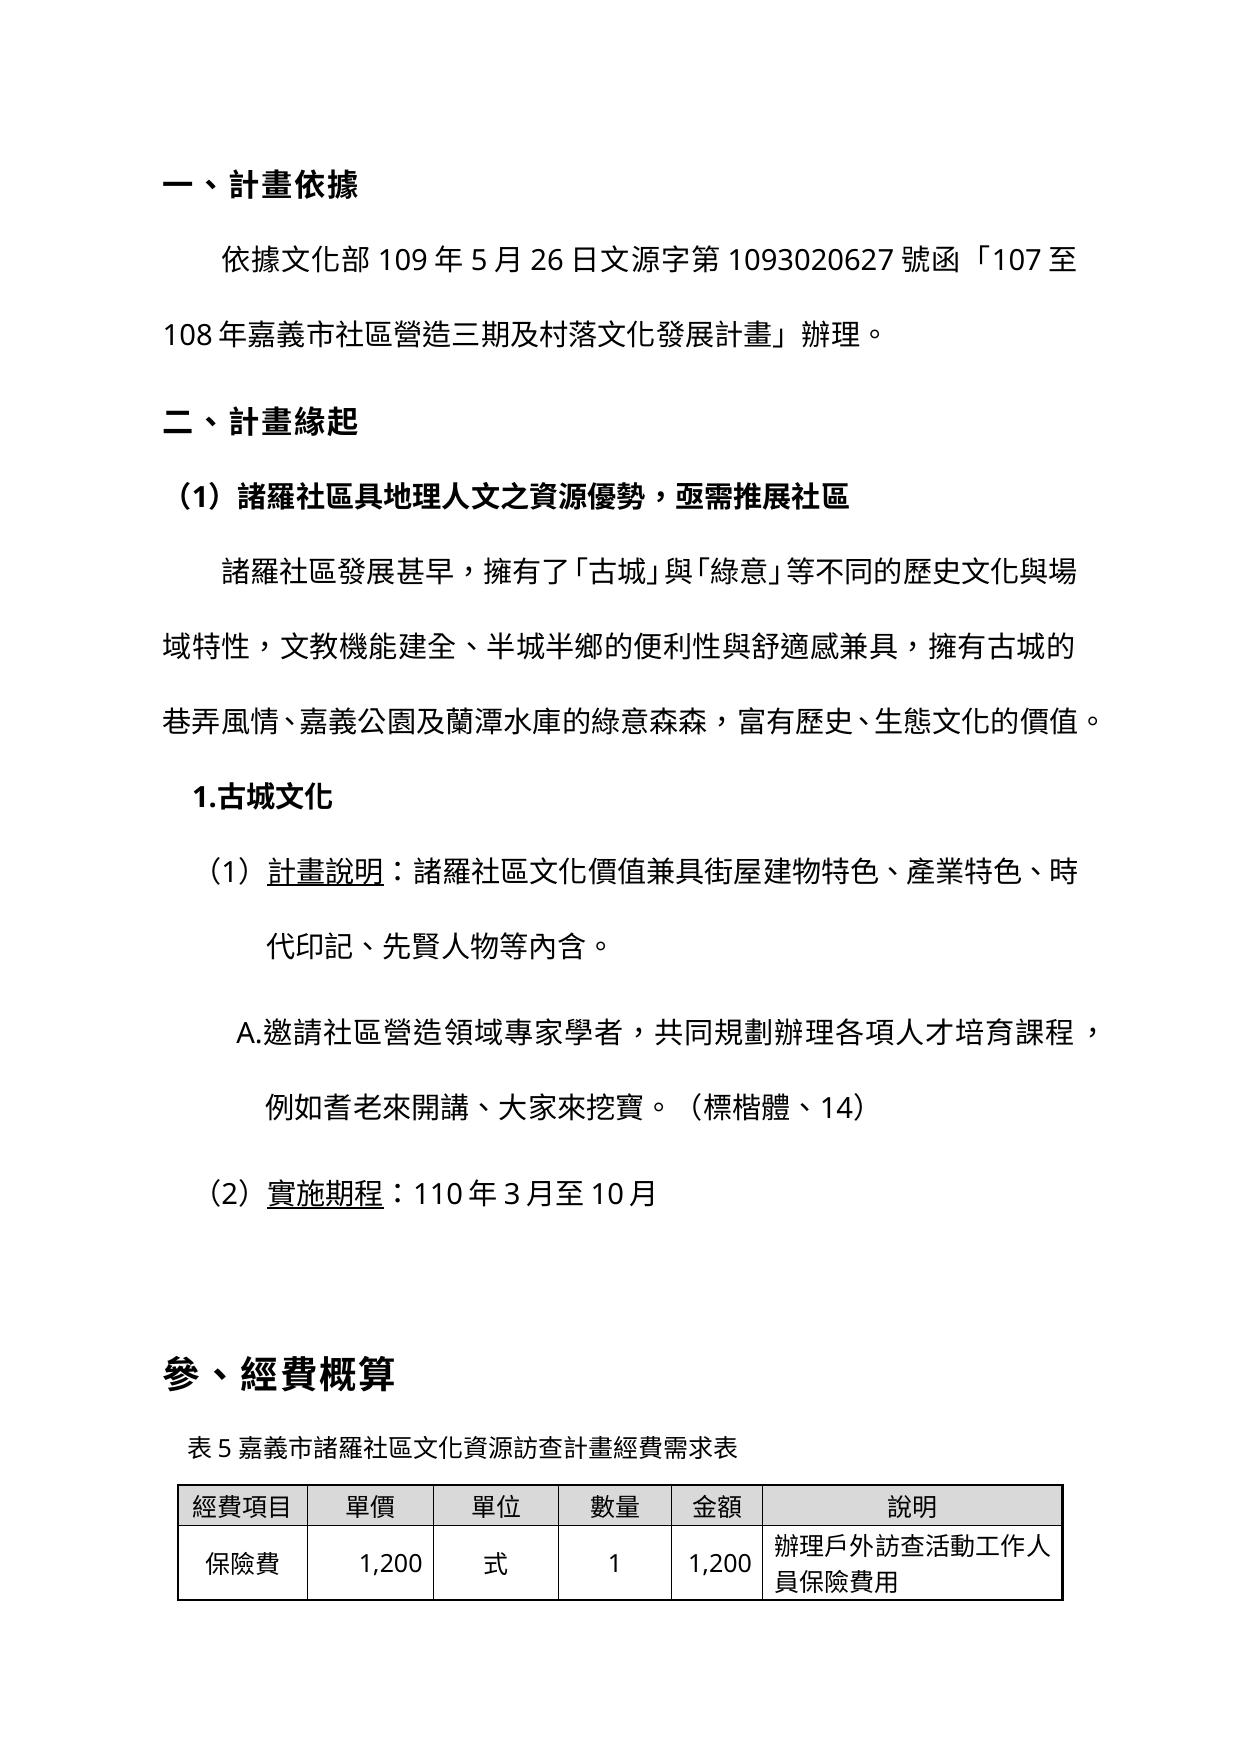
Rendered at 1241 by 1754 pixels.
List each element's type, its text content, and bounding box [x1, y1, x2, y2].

table_header 金額 [672, 1486, 762, 1525]
table_cell 辦理戶外訪查活動工作人員保險費用 [763, 1526, 1061, 1599]
text 表5 嘉義市諸羅社區文化資源訪查計畫經費需求表 [187, 1428, 1078, 1466]
list 古城文化 [192, 757, 1078, 832]
table_header 單位 [434, 1486, 558, 1525]
table_header 數量 [559, 1486, 671, 1525]
table_cell 式 [434, 1526, 558, 1599]
text A.邀請社區營造領域專家學者，共同規劃辦理各項人才培育課程，例如耆老來開講、大家來挖寶。（標楷體、14） [236, 993, 1078, 1143]
text 一、計畫依據 [162, 146, 1078, 221]
list 實施期程：110年3月至10月 [192, 1154, 1078, 1229]
text 參、經費概算 [162, 1334, 1078, 1409]
table_header 經費項目 [179, 1486, 307, 1525]
list 計畫說明：諸羅社區文化價值兼具街屋建物特色、產業特色、時代印記、先賢人物等內含。 [192, 832, 1078, 982]
text 依據文化部109年5月26日文源字第1093020627號函「107至108年嘉義市社區營造三期及村落文化發展計畫」辦理。 [162, 221, 1078, 371]
table_cell 1,200 [308, 1526, 433, 1599]
text 諸羅社區發展甚早，擁有了「古城」與「綠意」等不同的歷史文化與場域特性，文教機能建全、半城半鄉的便利性與舒適感兼具，擁有古城的巷弄風情、嘉義公園及蘭潭水庫的綠意森森，富有歷史、生態文化的價值。 [162, 532, 1078, 757]
list 諸羅社區具地理人文之資源優勢，亟需推展社區 [162, 457, 1078, 532]
table_cell 1 [559, 1526, 671, 1599]
table_cell 保險費 [179, 1526, 307, 1599]
table_header 單價 [308, 1486, 433, 1525]
table_cell 1,200 [672, 1526, 762, 1599]
table_header 說明 [763, 1486, 1061, 1525]
text 二、計畫緣起 [162, 382, 1078, 457]
